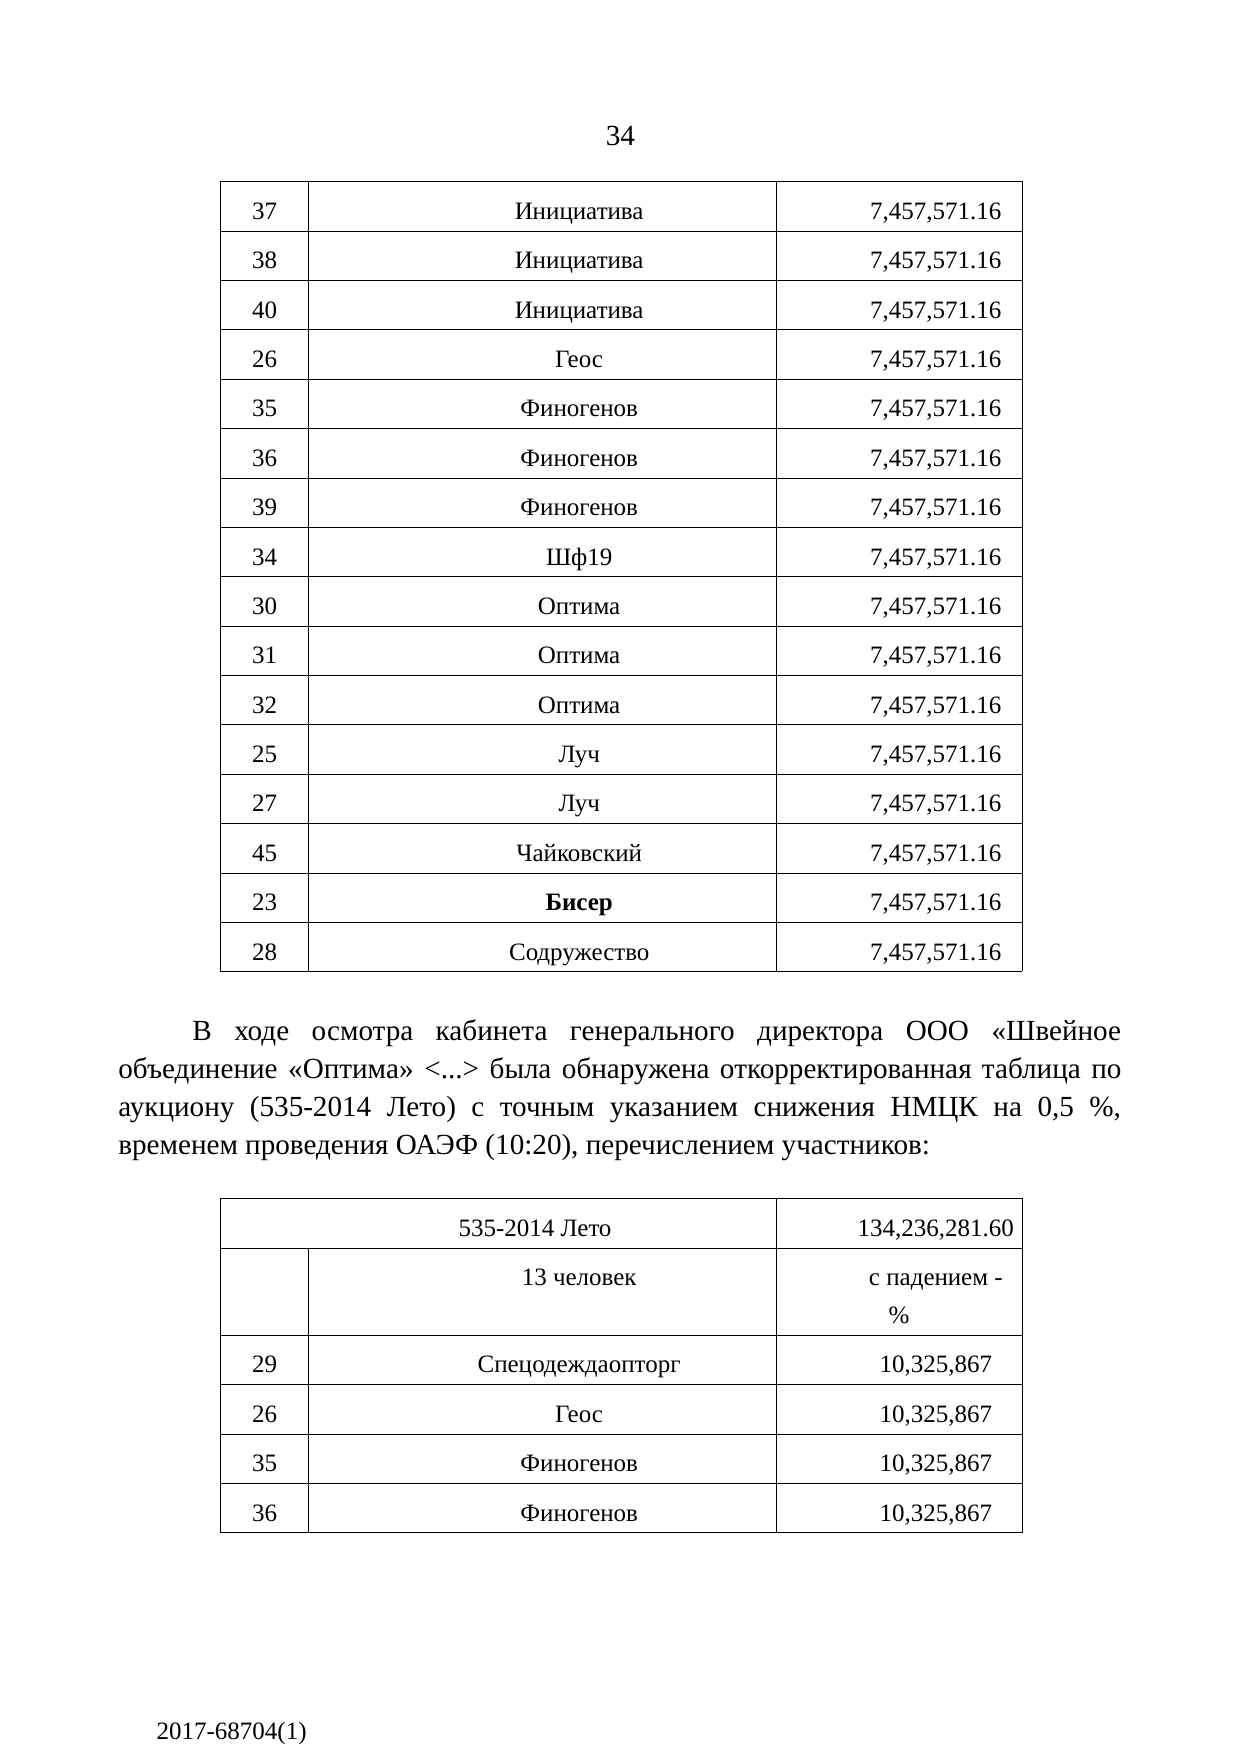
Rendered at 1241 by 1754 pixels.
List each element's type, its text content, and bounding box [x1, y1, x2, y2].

table_cell 31 [221, 627, 308, 675]
table_cell Инициатива [309, 232, 776, 280]
table_cell 23 [221, 874, 308, 922]
table_cell Оптима [309, 676, 776, 724]
table_cell 7 457 571,16 [777, 232, 1022, 280]
table_cell 25 [221, 725, 308, 774]
table_cell 39 [221, 479, 308, 527]
table_header 535-2014 Лето [221, 1199, 776, 1247]
table_cell Бисер [309, 874, 776, 922]
table_cell Финогенов [309, 429, 776, 477]
table_cell 36 [221, 1484, 308, 1532]
table_cell Инициатива [309, 281, 776, 329]
table_cell Финогенов [309, 479, 776, 527]
table_cell Геос [309, 1385, 776, 1433]
table_cell 7 457 571,16 [777, 676, 1022, 724]
table_cell 35 [221, 380, 308, 428]
table_cell 7 457 571,16 [777, 577, 1022, 626]
table_cell 13 человек [309, 1249, 776, 1335]
table_cell Луч [309, 725, 776, 774]
table_cell Оптима [309, 577, 776, 626]
table_cell 7 457 571,16 [777, 330, 1022, 379]
table_cell Финогенов [309, 1484, 776, 1532]
table_cell Луч [309, 775, 776, 823]
table_cell 7 457 571,16 [777, 627, 1022, 675]
table_cell 40 [221, 281, 308, 329]
table_cell 26 [221, 1385, 308, 1433]
table_cell Финогенов [309, 1435, 776, 1483]
table_cell Инициатива [309, 182, 776, 231]
table_cell 7 457 571,16 [777, 923, 1022, 971]
table_cell [221, 1249, 308, 1335]
table_cell 7 457 571,16 [777, 775, 1022, 823]
table_cell 30 [221, 577, 308, 626]
table_cell Финогенов [309, 380, 776, 428]
table_cell 7 457 571,16 [777, 429, 1022, 477]
table_cell 10 325 867 [777, 1336, 1022, 1384]
table_header 134 236 281,60 [777, 1199, 1022, 1247]
table_cell с падением - % [777, 1249, 1022, 1335]
table_cell 7 457 571,16 [777, 479, 1022, 527]
table_cell 7 457 571,16 [777, 824, 1022, 872]
table_cell 7 457 571,16 [777, 874, 1022, 922]
table_cell 38 [221, 232, 308, 280]
table_cell Оптима [309, 627, 776, 675]
table_cell 7 457 571,16 [777, 725, 1022, 774]
table_cell 37 [221, 182, 308, 231]
table_cell Чайковский [309, 824, 776, 872]
table_cell 32 [221, 676, 308, 724]
table_cell 35 [221, 1435, 308, 1483]
table_cell 10 325 867 [777, 1385, 1022, 1433]
table_cell 45 [221, 824, 308, 872]
table_cell 29 [221, 1336, 308, 1384]
table_cell Геос [309, 330, 776, 379]
text В ходе осмотра кабинета генерального директора ООО «Швейное объединение «Оптима» <...> была обнаружена откорректированная таблица по аукциону (535-2014 Лето) с точным указанием снижения НМЦК на 0,5 %, временем проведения ОАЭФ (10:20), перечислением участников: [118, 1009, 1122, 1160]
table_cell 7 457 571,16 [777, 281, 1022, 329]
table_cell 7 457 571,16 [777, 380, 1022, 428]
table_cell 34 [221, 528, 308, 576]
table_cell 36 [221, 429, 308, 477]
table_cell 28 [221, 923, 308, 971]
table_cell Содружество [309, 923, 776, 971]
table_cell Спецодеждаопторг [309, 1336, 776, 1384]
table_cell 27 [221, 775, 308, 823]
table_cell Шф19 [309, 528, 776, 576]
table_cell 10 325 867 [777, 1435, 1022, 1483]
table_cell 26 [221, 330, 308, 379]
table_cell 10 325 867 [777, 1484, 1022, 1532]
table_cell 7 457 571,16 [777, 528, 1022, 576]
table_cell 7 457 571,16 [777, 182, 1022, 231]
